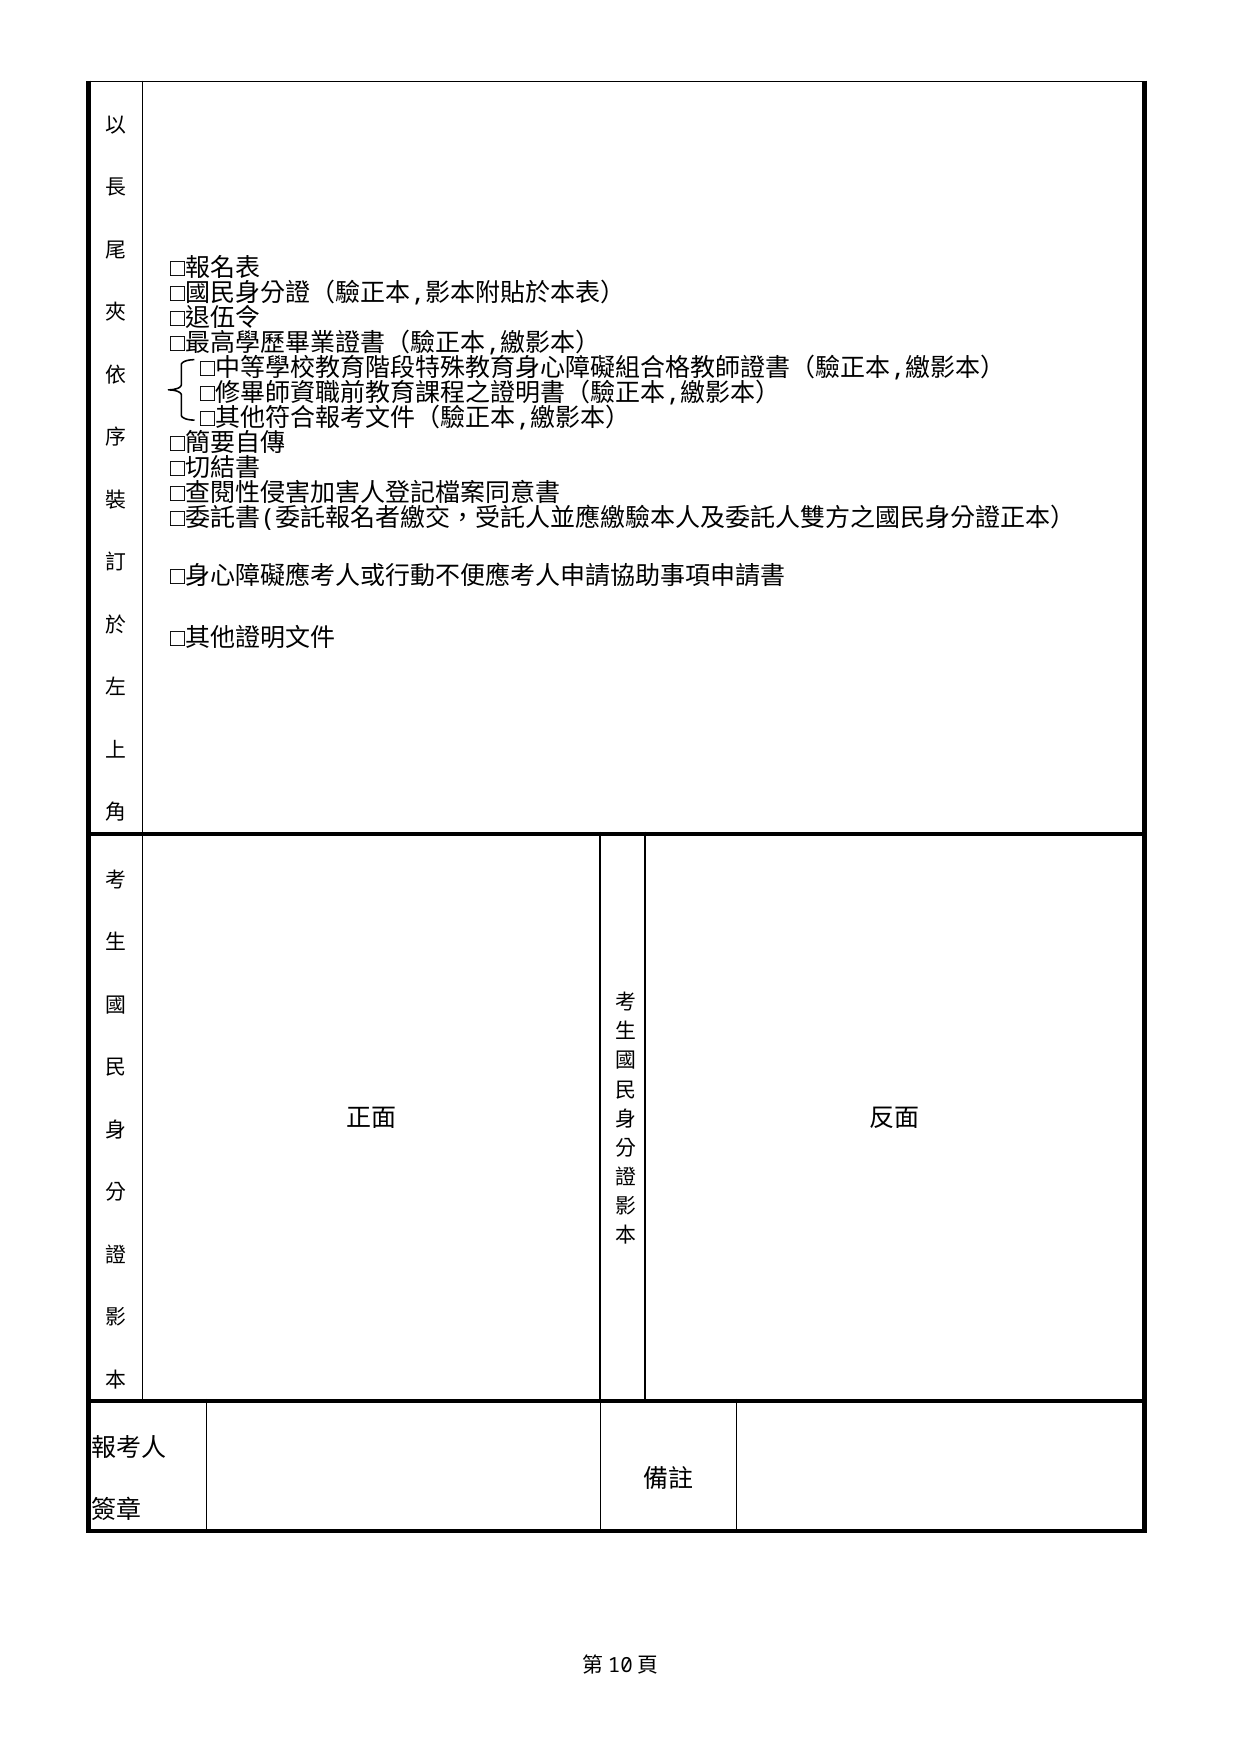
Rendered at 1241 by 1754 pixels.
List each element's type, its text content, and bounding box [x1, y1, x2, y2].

table_cell 備註 [601, 1403, 736, 1528]
table_cell 考生國民身分證影本 [601, 836, 644, 1399]
table_cell 報考人 簽章 [91, 1403, 206, 1528]
table_cell [1147, 81, 1152, 832]
table_cell 以 長 尾 夾 依 序 裝 訂 於 左 上 角 [91, 82, 142, 832]
table_cell [1147, 832, 1152, 1399]
table_cell 正面 [143, 836, 599, 1399]
table_cell □報名表 □國民身分證（驗正本,影本附貼於本表） □退伍令 □最高學歷畢業證書（驗正本,繳影本） □中等學校教育階段特殊教育身心障礙組合格教師證書（驗正本,繳影本） □修畢師資職前教育課程之證明書（驗正本,繳影本） □其他符合報考文件（驗正本,繳影本） □簡要自傳 □切結書 □查閱性侵害加害人登記檔案同意書 □委託書(委託報名者繳交，受託人並應繳驗本人及委託人雙方之國民身分證正本） □身心障礙應考人或行動不便應考人申請協助事項申請書 □其他證明文件 [143, 82, 1142, 832]
table_cell 考生國民身分證影本 [91, 836, 142, 1399]
table_cell [207, 1403, 600, 1528]
table_cell [737, 1403, 1142, 1528]
table_cell [1147, 1399, 1152, 1528]
table_cell 反面 [646, 836, 1142, 1399]
